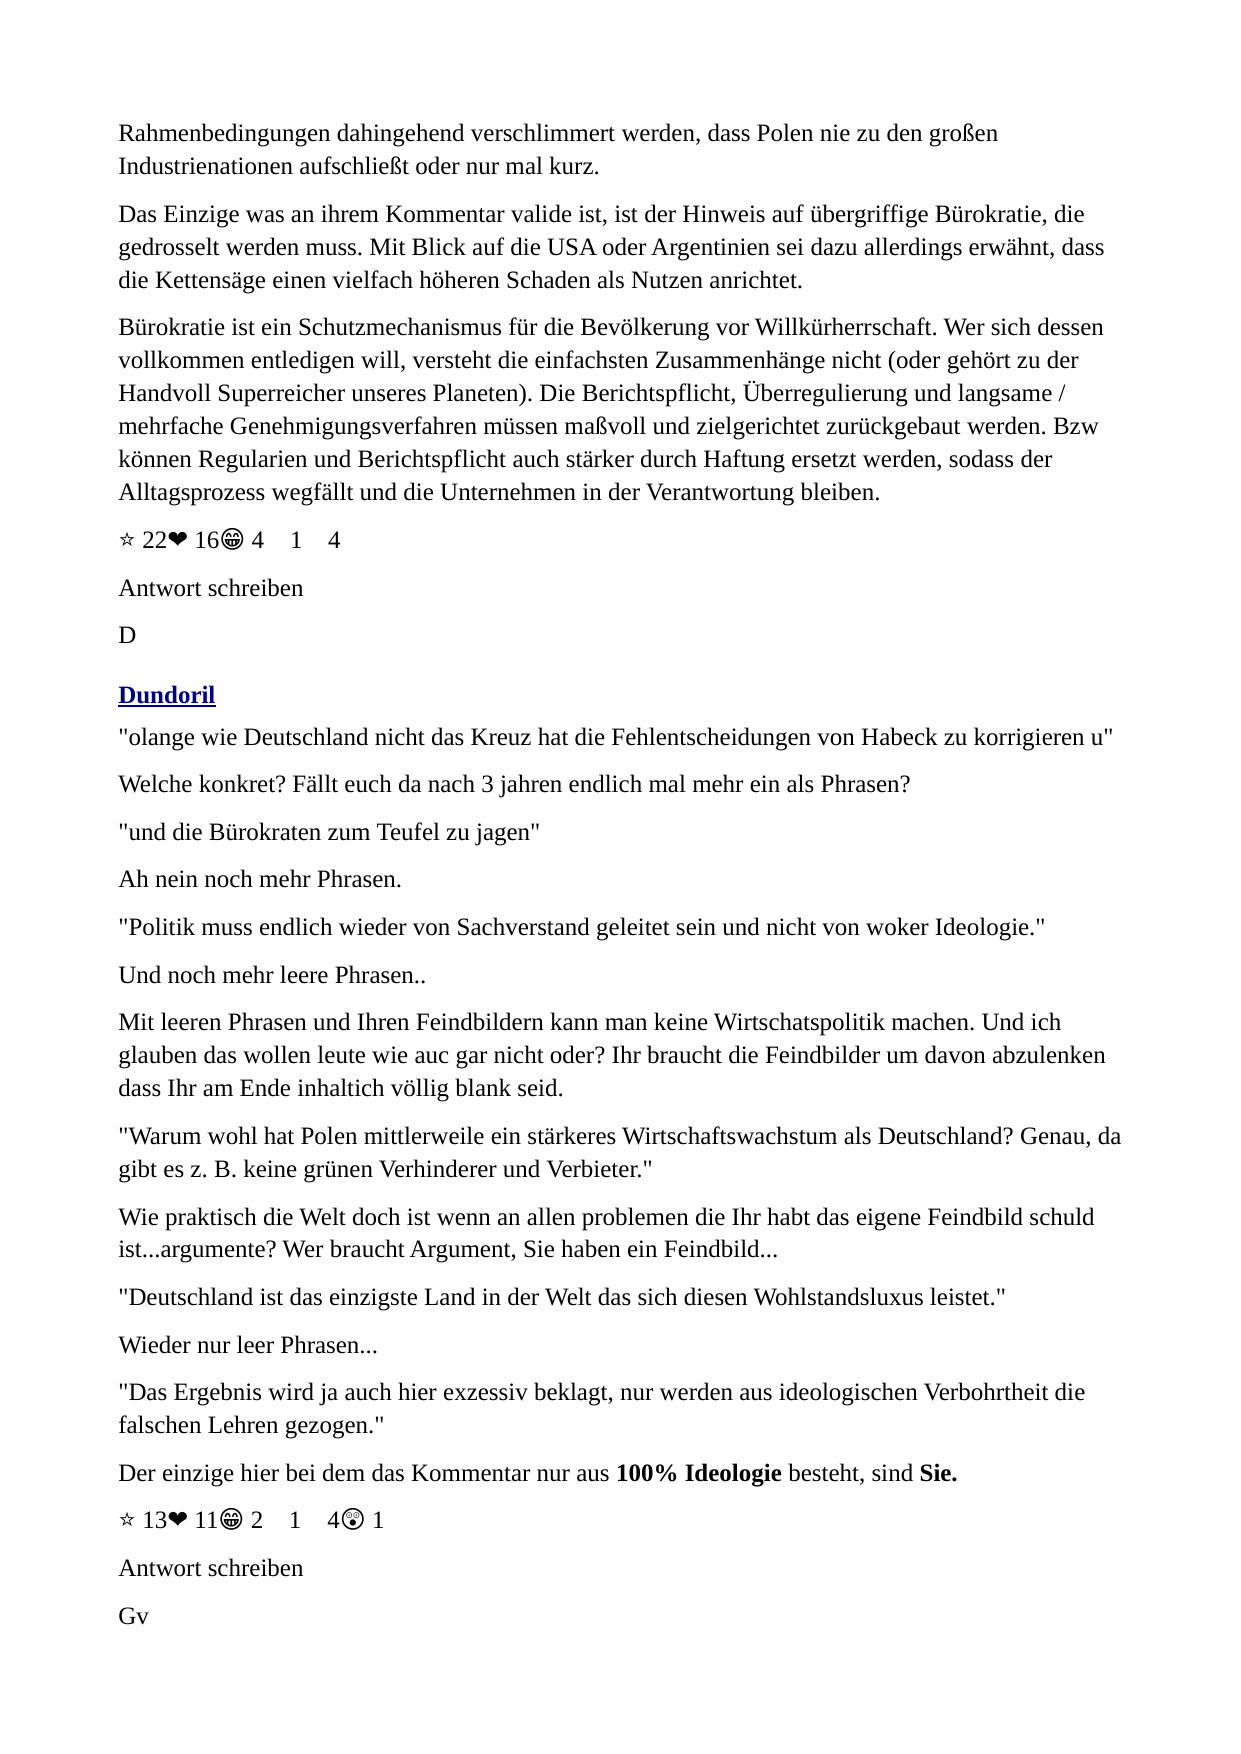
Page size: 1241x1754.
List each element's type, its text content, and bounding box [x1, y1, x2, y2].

text ⭐️ 22❤️ 16😁 4🙁 1🤨 4 [118, 525, 1122, 554]
text Wie praktisch die Welt doch ist wenn an allen problemen die Ihr habt das eigene Feindbild schuld ist...argumente? Wer braucht Argument, Sie haben ein Feindbild... [118, 1202, 1122, 1263]
text "olange wie Deutschland nicht das Kreuz hat die Fehlentscheidungen von Habeck zu korrigieren u" [118, 722, 1122, 750]
text D [118, 620, 1122, 649]
text "und die Bürokraten zum Teufel zu jagen" [118, 817, 1122, 846]
text "Das Ergebnis wird ja auch hier exzessiv beklagt, nur werden aus ideologischen Verbohrtheit die falschen Lehren gezogen." [118, 1377, 1122, 1439]
text Welche konkret? Fällt euch da nach 3 jahren endlich mal mehr ein als Phrasen? [118, 769, 1122, 798]
text Und noch mehr leere Phrasen.. [118, 960, 1122, 988]
text "Warum wohl hat Polen mittlerweile ein stärkeres Wirtschaftswachstum als Deutschland? Genau, da gibt es z. B. keine grünen Verhinderer und Verbieter." [118, 1121, 1122, 1183]
text Mit leeren Phrasen und Ihren Feindbildern kann man keine Wirtschatspolitik machen. Und ich glauben das wollen leute wie auc gar nicht oder? Ihr braucht die Feindbilder um davon abzulenken dass Ihr am Ende inhaltich völlig blank seid. [118, 1007, 1122, 1102]
text Bürokratie ist ein Schutzmechanismus für die Bevölkerung vor Willkürherrschaft. Wer sich dessen vollkommen entledigen will, versteht die einfachsten Zusammenhänge nicht (oder gehört zu der Handvoll Superreicher unseres Planeten). Die Berichtspflicht, Überregulierung und langsame / mehrfache Genehmigungsverfahren müssen maßvoll und zielgerichtet zurückgebaut werden. Bzw können Regularien und Berichtspflicht auch stärker durch Haftung ersetzt werden, sodass der Alltagsprozess wegfällt und die Unternehmen in der Verantwortung bleiben. [118, 312, 1122, 506]
text "Politik muss endlich wieder von Sachverstand geleitet sein und nicht von woker Ideologie." [118, 912, 1122, 941]
text Der einzige hier bei dem das Kommentar nur aus 100% Ideologie besteht, sind Sie. [118, 1458, 1122, 1487]
text Das Einzige was an ihrem Kommentar valide ist, ist der Hinweis auf übergriffige Bürokratie, die gedrosselt werden muss. Mit Blick auf die USA oder Argentinien sei dazu allerdings erwähnt, dass die Kettensäge einen vielfach höheren Schaden als Nutzen anrichtet. [118, 199, 1122, 293]
subtitle Dundoril [118, 680, 1122, 709]
text "Deutschland ist das einzigste Land in der Welt das sich diesen Wohlstandsluxus leistet." [118, 1282, 1122, 1311]
text ⭐️ 13❤️ 11😁 2🙁 1🤨 4😲 1 [118, 1506, 1122, 1534]
text Antwort schreiben [118, 573, 1122, 601]
text Antwort schreiben [118, 1553, 1122, 1582]
text Gv [118, 1601, 1122, 1629]
text Wieder nur leer Phrasen... [118, 1330, 1122, 1358]
text Rahmenbedingungen dahingehend verschlimmert werden, dass Polen nie zu den großen Industrienationen aufschließt oder nur mal kurz. [118, 118, 1122, 180]
text Ah nein noch mehr Phrasen. [118, 864, 1122, 893]
